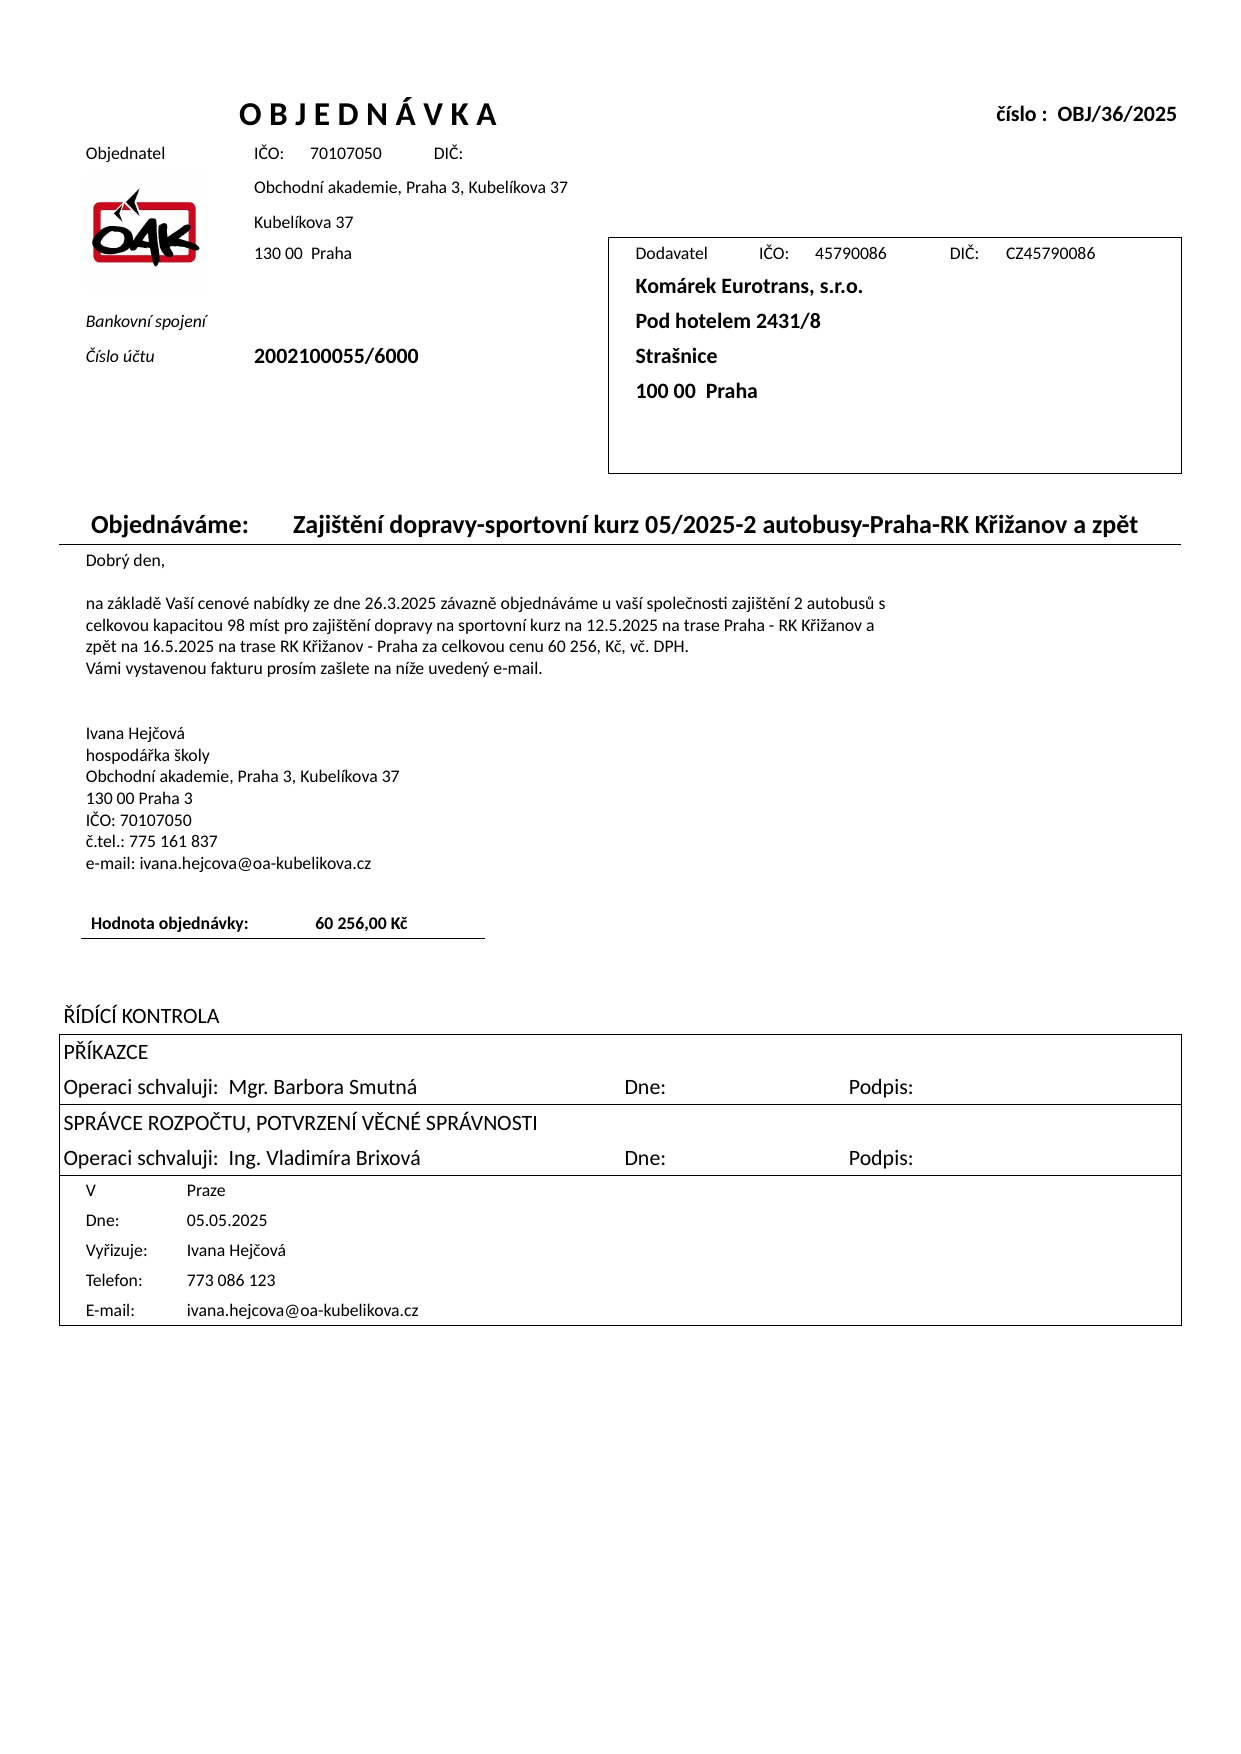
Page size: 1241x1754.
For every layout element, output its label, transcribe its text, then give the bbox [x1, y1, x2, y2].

table_cell Kubelíkova 37 [250, 207, 676, 237]
table_cell Komárek Eurotrans, s.r.o. [631, 268, 1181, 303]
table_cell Dne: [81, 1205, 182, 1235]
table_cell [631, 443, 1181, 473]
table_cell 130 00 Praha [250, 237, 608, 268]
table_cell [59, 168, 81, 207]
table_cell [59, 207, 85, 237]
table_cell [609, 408, 631, 443]
table_cell [81, 168, 216, 207]
table_cell [204, 207, 250, 237]
table_cell [676, 207, 1181, 237]
table_cell Podpis: [845, 1069, 1181, 1104]
table_cell V [81, 1176, 182, 1205]
table_cell Bankovní spojení [81, 303, 250, 338]
table_cell [59, 373, 250, 408]
table_cell [485, 908, 1181, 938]
table_cell ŘÍDÍCÍ KONTROLA [59, 999, 1181, 1033]
table_cell Zajištění dopravy-sportovní kurz 05/2025-2 autobusy-Praha-RK Křižanov a zpět [284, 504, 1181, 544]
table_cell 2002100055/6000 [250, 338, 553, 373]
table_cell [59, 473, 1181, 504]
table_cell Operaci schvaluji: Mgr. Barbora Smutná [60, 1069, 620, 1104]
table_cell [609, 303, 631, 338]
table_cell O B J E D N Á V K A [59, 89, 676, 138]
table_cell Dobrý den, na základě Vaší cenové nabídky ze dne 26.3.2025 závazně objednáváme u vaší společnosti zajištění 2 autobusů s celkovou kapacitou 98 míst pro zajištění dopravy na sportovní kurz na 12.5.2025 na trase Praha - RK Křižanov a zpět na 16.5.2025 na trase RK Křižanov - Praha za celkovou cenu 60 256, Kč, vč. DPH. Vámi vystavenou fakturu prosím zašlete na níže uvedený e-mail. Ivana Hejčová hospodářka školy Obchodní akademie, Praha 3, Kubelíkova 37 130 00 Praha 3 IČO: 70107050 č.tel.: 775 161 837 e-mail: ivana.hejcova@oa-kubelikova.cz [81, 545, 1181, 878]
table_cell [60, 1295, 81, 1325]
table_cell [609, 238, 631, 268]
table_cell [59, 237, 85, 268]
table_cell Pod hotelem 2431/8 [631, 303, 1181, 338]
table_cell [553, 338, 608, 373]
table_cell [59, 1326, 81, 1356]
table_cell Objednatel [81, 138, 250, 168]
table_cell 60 256,00 Kč [306, 908, 485, 938]
table_cell 05.05.2025 [183, 1205, 1181, 1235]
table_cell [59, 408, 250, 443]
table_cell [59, 938, 1181, 968]
table_cell DIČ: [429, 138, 485, 168]
table_cell [60, 1205, 81, 1235]
table_cell ivana.hejcova@oa-kubelikova.cz [183, 1295, 1181, 1325]
table_cell [250, 373, 608, 408]
table_cell Objednáváme: [81, 504, 283, 544]
table_cell [485, 138, 1181, 168]
table_cell 45790086 [811, 238, 945, 268]
table_cell CZ45790086 [1002, 238, 1181, 268]
table_cell [609, 443, 631, 473]
table_cell [216, 168, 250, 207]
table_cell Dne: [620, 1069, 844, 1104]
table_cell 100 00 Praha [631, 373, 1181, 408]
table_cell [609, 338, 631, 373]
table_cell Hodnota objednávky: [81, 908, 306, 938]
table_cell Číslo účtu [81, 338, 250, 373]
table_cell [250, 303, 608, 338]
table_cell [81, 1326, 1181, 1356]
table_cell [60, 1265, 81, 1295]
table_cell [609, 373, 631, 408]
table_cell 773 086 123 [183, 1265, 1181, 1295]
table_cell [250, 268, 608, 303]
table_cell [59, 504, 81, 544]
table_cell Dodavatel [631, 238, 755, 268]
table_cell [204, 237, 250, 268]
table_cell [60, 1176, 81, 1205]
table_cell [59, 969, 1181, 998]
table_cell IČO: [250, 138, 306, 168]
table_cell Ivana Hejčová [183, 1235, 1181, 1265]
table_cell Obchodní akademie, Praha 3, Kubelíkova 37 [250, 168, 1181, 207]
table_cell Podpis: [845, 1140, 1181, 1174]
table_cell [59, 908, 81, 938]
table_cell [59, 878, 1181, 908]
table_cell [59, 545, 81, 878]
table_cell E-mail: [81, 1295, 182, 1325]
table_cell SPRÁVCE ROZPOČTU, POTVRZENÍ VĚCNÉ SPRÁVNOSTI [60, 1105, 1181, 1139]
table_cell [59, 1356, 1181, 1386]
table_cell [250, 408, 608, 443]
table_cell DIČ: [945, 238, 1002, 268]
table_cell [59, 268, 250, 303]
table_cell Dne: [620, 1140, 844, 1174]
table_cell Praze [183, 1176, 1181, 1205]
table_cell Vyřizuje: [81, 1235, 182, 1265]
table_cell [60, 1235, 81, 1265]
table_cell [59, 443, 608, 473]
table_cell Strašnice [631, 338, 1181, 373]
table_cell Operaci schvaluji: Ing. Vladimíra Brixová [60, 1140, 620, 1174]
table_cell [609, 268, 631, 303]
table_cell IČO: [755, 238, 811, 268]
table_cell [59, 138, 81, 168]
table_cell číslo : OBJ/36/2025 [676, 89, 1181, 138]
table_cell [631, 408, 1181, 443]
table_cell Telefon: [81, 1265, 182, 1295]
table_header [59, 59, 1181, 89]
table_cell PŘÍKAZCE [60, 1035, 1181, 1069]
table_cell [59, 303, 81, 338]
table_cell 70107050 [306, 138, 429, 168]
table_cell [59, 338, 81, 373]
